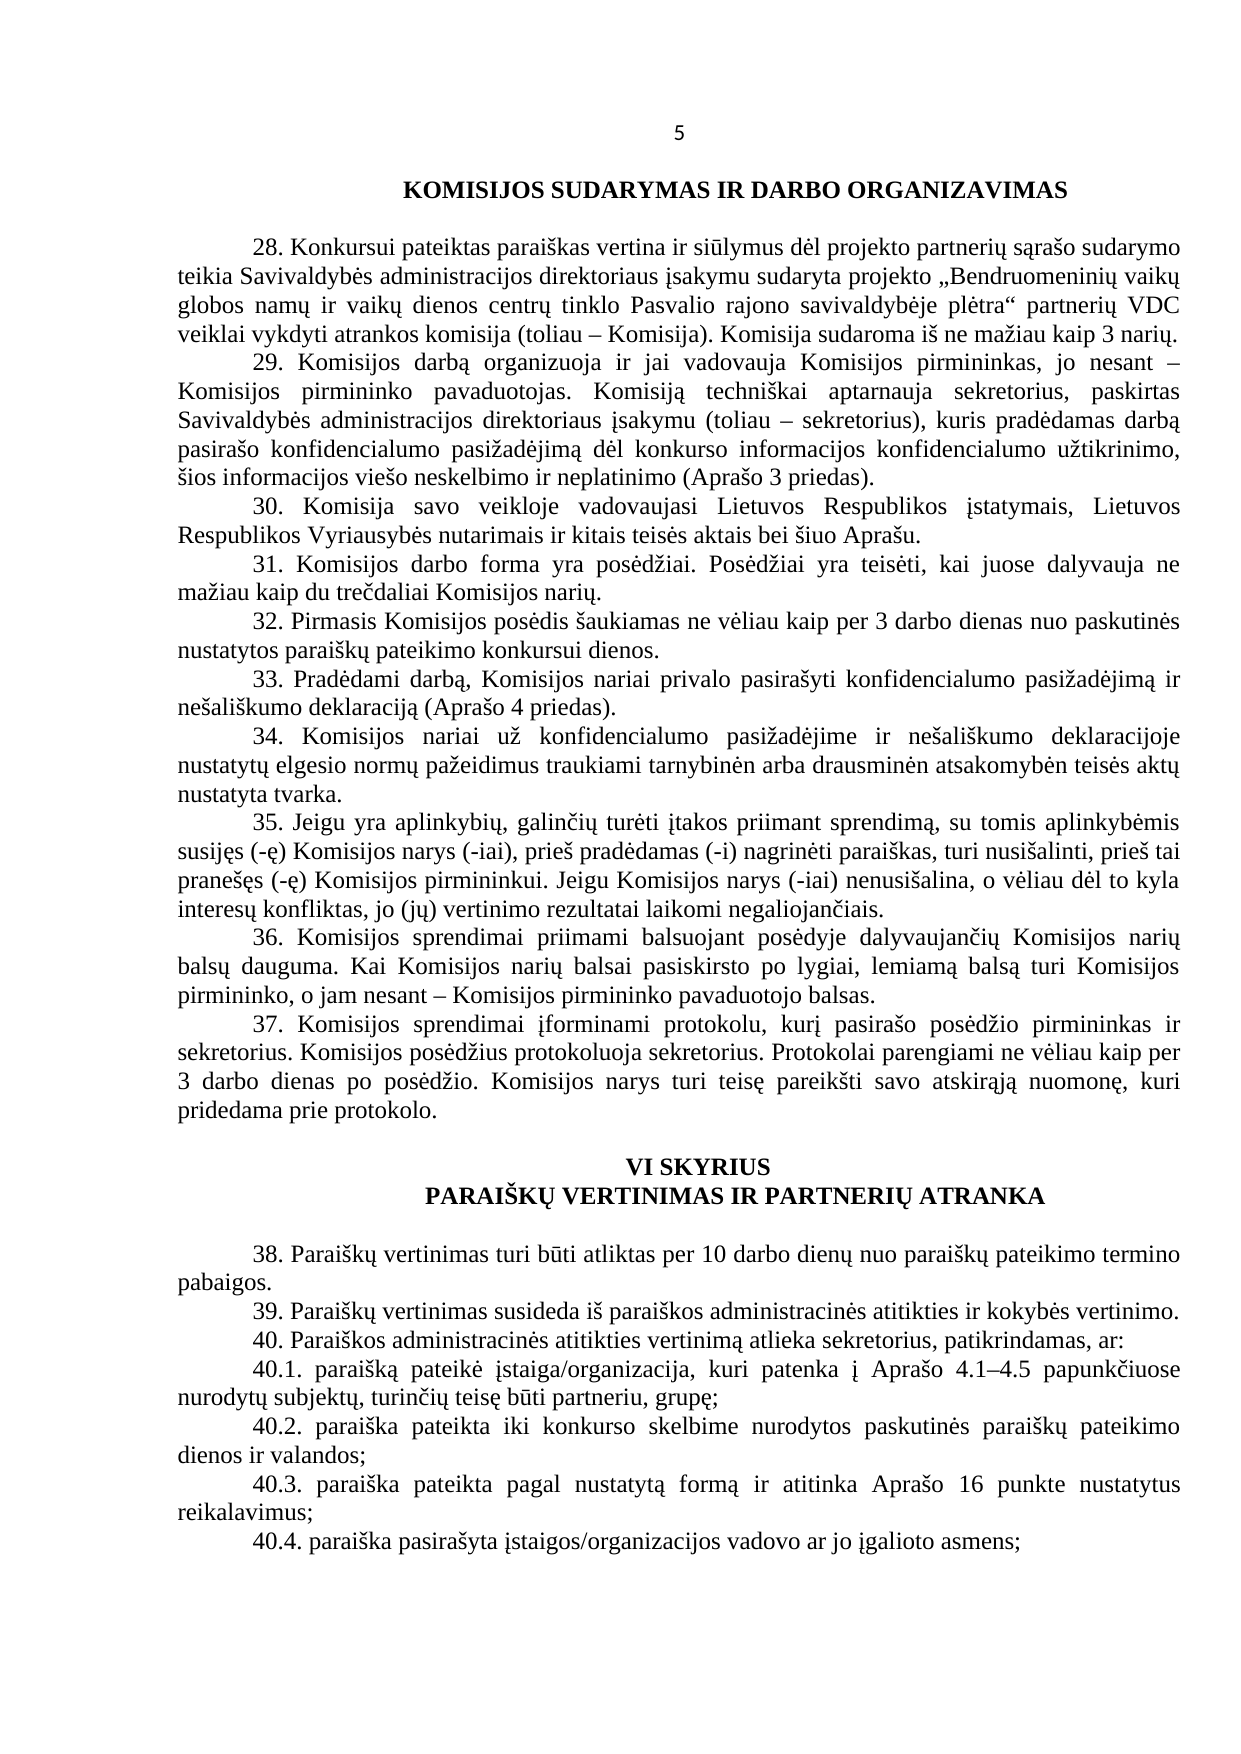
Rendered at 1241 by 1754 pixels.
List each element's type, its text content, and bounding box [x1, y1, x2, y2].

text 34. Komisijos nariai už konfidencialumo pasižadėjime ir nešališkumo deklaracijoje nustatytų elgesio normų pažeidimus traukiami tarnybinėn arba drausminėn atsakomybėn teisės aktų nustatyta tvarka. [177, 721, 1181, 807]
text 33. Pradėdami darbą, Komisijos nariai privalo pasirašyti konfidencialumo pasižadėjimą ir nešališkumo deklaraciją (Aprašo 4 priedas). [177, 664, 1181, 721]
text 40.3. paraiška pateikta pagal nustatytą formą ir atitinka Aprašo 16 punkte nustatytus reikalavimus; [177, 1469, 1181, 1526]
text 35. Jeigu yra aplinkybių, galinčių turėti įtakos priimant sprendimą, su tomis aplinkybėmis susijęs (-ę) Komisijos narys (-iai), prieš pradėdamas (-i) nagrinėti paraiškas, turi nusišalinti, prieš tai pranešęs (-ę) Komisijos pirmininkui. Jeigu Komisijos narys (-iai) nenusišalina, o vėliau dėl to kyla interesų konfliktas, jo (jų) vertinimo rezultatai laikomi negaliojančiais. [177, 807, 1181, 922]
text 36. Komisijos sprendimai priimami balsuojant posėdyje dalyvaujančių Komisijos narių balsų dauguma. Kai Komisijos narių balsai pasiskirsto po lygiai, lemiamą balsą turi Komisijos pirmininko, o jam nesant – Komisijos pirmininko pavaduotojo balsas. [177, 922, 1181, 1009]
text 31. Komisijos darbo forma yra posėdžiai. Posėdžiai yra teisėti, kai juose dalyvauja ne mažiau kaip du trečdaliai Komisijos narių. [177, 549, 1181, 606]
text 40.4. paraiška pasirašyta įstaigos/organizacijos vadovo ar jo įgalioto asmens; [177, 1526, 1181, 1555]
text 38. Paraiškų vertinimas turi būti atliktas per 10 darbo dienų nuo paraiškų pateikimo termino pabaigos. [177, 1239, 1181, 1296]
text 40.1. paraišką pateikė įstaiga/organizacija, kuri patenka į Aprašo 4.1–4.5 papunkčiuose nurodytų subjektų, turinčių teisę būti partneriu, grupę; [177, 1354, 1181, 1411]
text KOMISIJOS SUDARYMAS IR DARBO ORGANIZAVIMAS [290, 175, 1181, 204]
text 29. Komisijos darbą organizuoja ir jai vadovauja Komisijos pirmininkas, jo nesant – Komisijos pirmininko pavaduotojas. Komisiją techniškai aptarnauja sekretorius, paskirtas Savivaldybės administracijos direktoriaus įsakymu (toliau – sekretorius), kuris pradėdamas darbą pasirašo konfidencialumo pasižadėjimą dėl konkurso informacijos konfidencialumo užtikrinimo, šios informacijos viešo neskelbimo ir neplatinimo (Aprašo 3 priedas). [177, 347, 1181, 491]
text 30. Komisija savo veikloje vadovaujasi Lietuvos Respublikos įstatymais, Lietuvos Respublikos Vyriausybės nutarimais ir kitais teisės aktais bei šiuo Aprašu. [177, 491, 1181, 549]
text 37. Komisijos sprendimai įforminami protokolu, kurį pasirašo posėdžio pirmininkas ir sekretorius. Komisijos posėdžius protokoluoja sekretorius. Protokolai parengiami ne vėliau kaip per 3 darbo dienas po posėdžio. Komisijos narys turi teisę pareikšti savo atskirąją nuomonę, kuri pridedama prie protokolo. [177, 1009, 1181, 1124]
text 40.2. paraiška pateikta iki konkurso skelbime nurodytos paskutinės paraiškų pateikimo dienos ir valandos; [177, 1411, 1181, 1469]
text 32. Pirmasis Komisijos posėdis šaukiamas ne vėliau kaip per 3 darbo dienas nuo paskutinės nustatytos paraiškų pateikimo konkursui dienos. [177, 606, 1181, 664]
text 28. Konkursui pateiktas paraiškas vertina ir siūlymus dėl projekto partnerių sąrašo sudarymo teikia Savivaldybės administracijos direktoriaus įsakymu sudaryta projekto „Bendruomeninių vaikų globos namų ir vaikų dienos centrų tinklo Pasvalio rajono savivaldybėje plėtra“ partnerių VDC veiklai vykdyti atrankos komisija (toliau – Komisija). Komisija sudaroma iš ne mažiau kaip 3 narių. [177, 232, 1181, 347]
text VI SKYRIUS [215, 1152, 1181, 1181]
text PARAIŠKŲ VERTINIMAS IR PARTNERIŲ ATRANKA [290, 1181, 1181, 1210]
text 40. Paraiškos administracinės atitikties vertinimą atlieka sekretorius, patikrindamas, ar: [177, 1325, 1181, 1354]
text 39. Paraiškų vertinimas susideda iš paraiškos administracinės atitikties ir kokybės vertinimo. [177, 1296, 1181, 1325]
